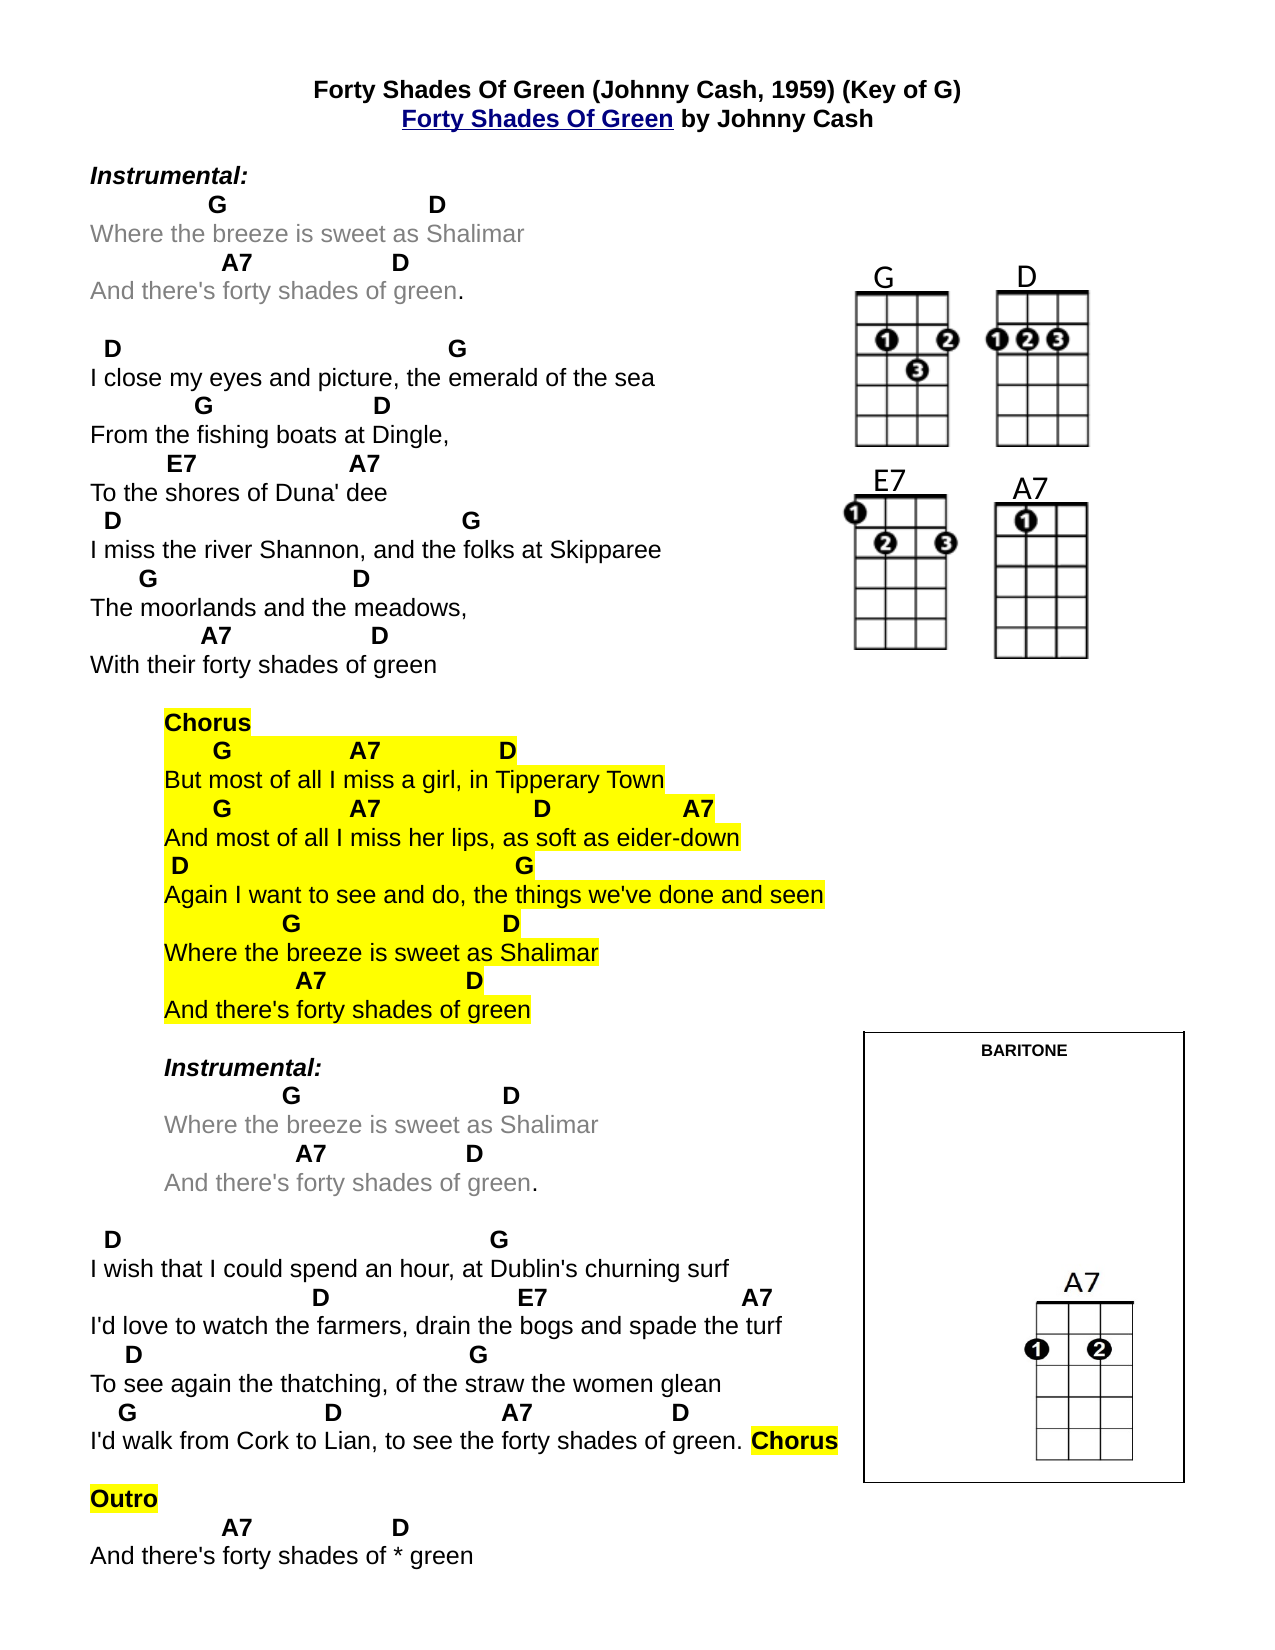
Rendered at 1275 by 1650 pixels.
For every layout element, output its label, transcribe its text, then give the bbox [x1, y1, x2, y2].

text Instrumental: [90, 161, 1185, 190]
text [1103, 363, 1185, 391]
text D G [90, 1225, 863, 1254]
text G D [164, 909, 1185, 938]
text [963, 334, 982, 363]
text [1103, 391, 1185, 420]
text E7 A7 [90, 449, 1185, 478]
text I close my eyes and picture, the emerald of the sea [90, 363, 841, 391]
text [961, 621, 980, 650]
text BARITONE [880, 1041, 1168, 1060]
text But most of all I miss a girl, in Tipperary Town [164, 765, 1185, 794]
text G D [90, 564, 840, 593]
text [1103, 506, 1185, 535]
text G A7 D [164, 736, 1185, 765]
text And most of all I miss her lips, as soft as eider-down [164, 823, 1185, 851]
text A7 D [90, 1513, 1185, 1541]
text Chorus [164, 708, 1185, 736]
text G D [164, 1081, 863, 1110]
text I'd walk from Cork to Lian, to see the forty shades of green. Chorus [90, 1426, 863, 1455]
text I'd love to watch the farmers, drain the bogs and spade the turf [90, 1311, 863, 1340]
text [1103, 621, 1185, 650]
text [1103, 535, 1185, 564]
text D G [90, 334, 841, 363]
text G A7 D A7 [164, 794, 1185, 823]
text D G [164, 851, 1185, 880]
text To the shores of Duna' dee [90, 478, 1185, 506]
text D E7 A7 [90, 1283, 863, 1311]
text Where the breeze is sweet as Shalimar [164, 938, 1185, 966]
text [1103, 564, 1185, 593]
text A7 D [90, 247, 1185, 276]
text And there's forty shades of green. [164, 1168, 863, 1196]
text And there's forty shades of * green [90, 1541, 1185, 1570]
text G D [90, 190, 1185, 219]
text The moorlands and the meadows, [90, 593, 840, 621]
text [963, 391, 982, 420]
text Again I want to see and do, the things we've done and seen [164, 880, 1185, 909]
text [961, 564, 980, 593]
text Where the breeze is sweet as Shalimar [164, 1110, 863, 1139]
text A7 D [90, 621, 840, 650]
text [961, 506, 980, 535]
text Outro [90, 1484, 1185, 1513]
text G D [90, 391, 841, 420]
text I wish that I could spend an hour, at Dublin's churning surf [90, 1254, 863, 1283]
text Forty Shades Of Green (Johnny Cash, 1959) (Key of G) [90, 75, 1185, 104]
text With their forty shades of green [90, 650, 1185, 679]
text To see again the thatching, of the straw the women glean [90, 1369, 863, 1398]
text And there's forty shades of green. [90, 276, 1185, 305]
text And there's forty shades of green [164, 995, 1185, 1024]
text [1103, 334, 1185, 363]
text G D A7 D [90, 1398, 863, 1426]
text Instrumental: [164, 1053, 863, 1081]
text Where the breeze is sweet as Shalimar [90, 219, 1185, 247]
text From the fishing boats at Dingle, [90, 420, 1185, 449]
text D G [90, 506, 840, 535]
text A7 D [164, 966, 1185, 995]
text D G [90, 1340, 863, 1369]
text [1103, 593, 1185, 621]
text Forty Shades Of Green by Johnny Cash [90, 104, 1185, 132]
text I miss the river Shannon, and the folks at Skipparee [90, 535, 840, 564]
text A7 D [164, 1139, 863, 1168]
